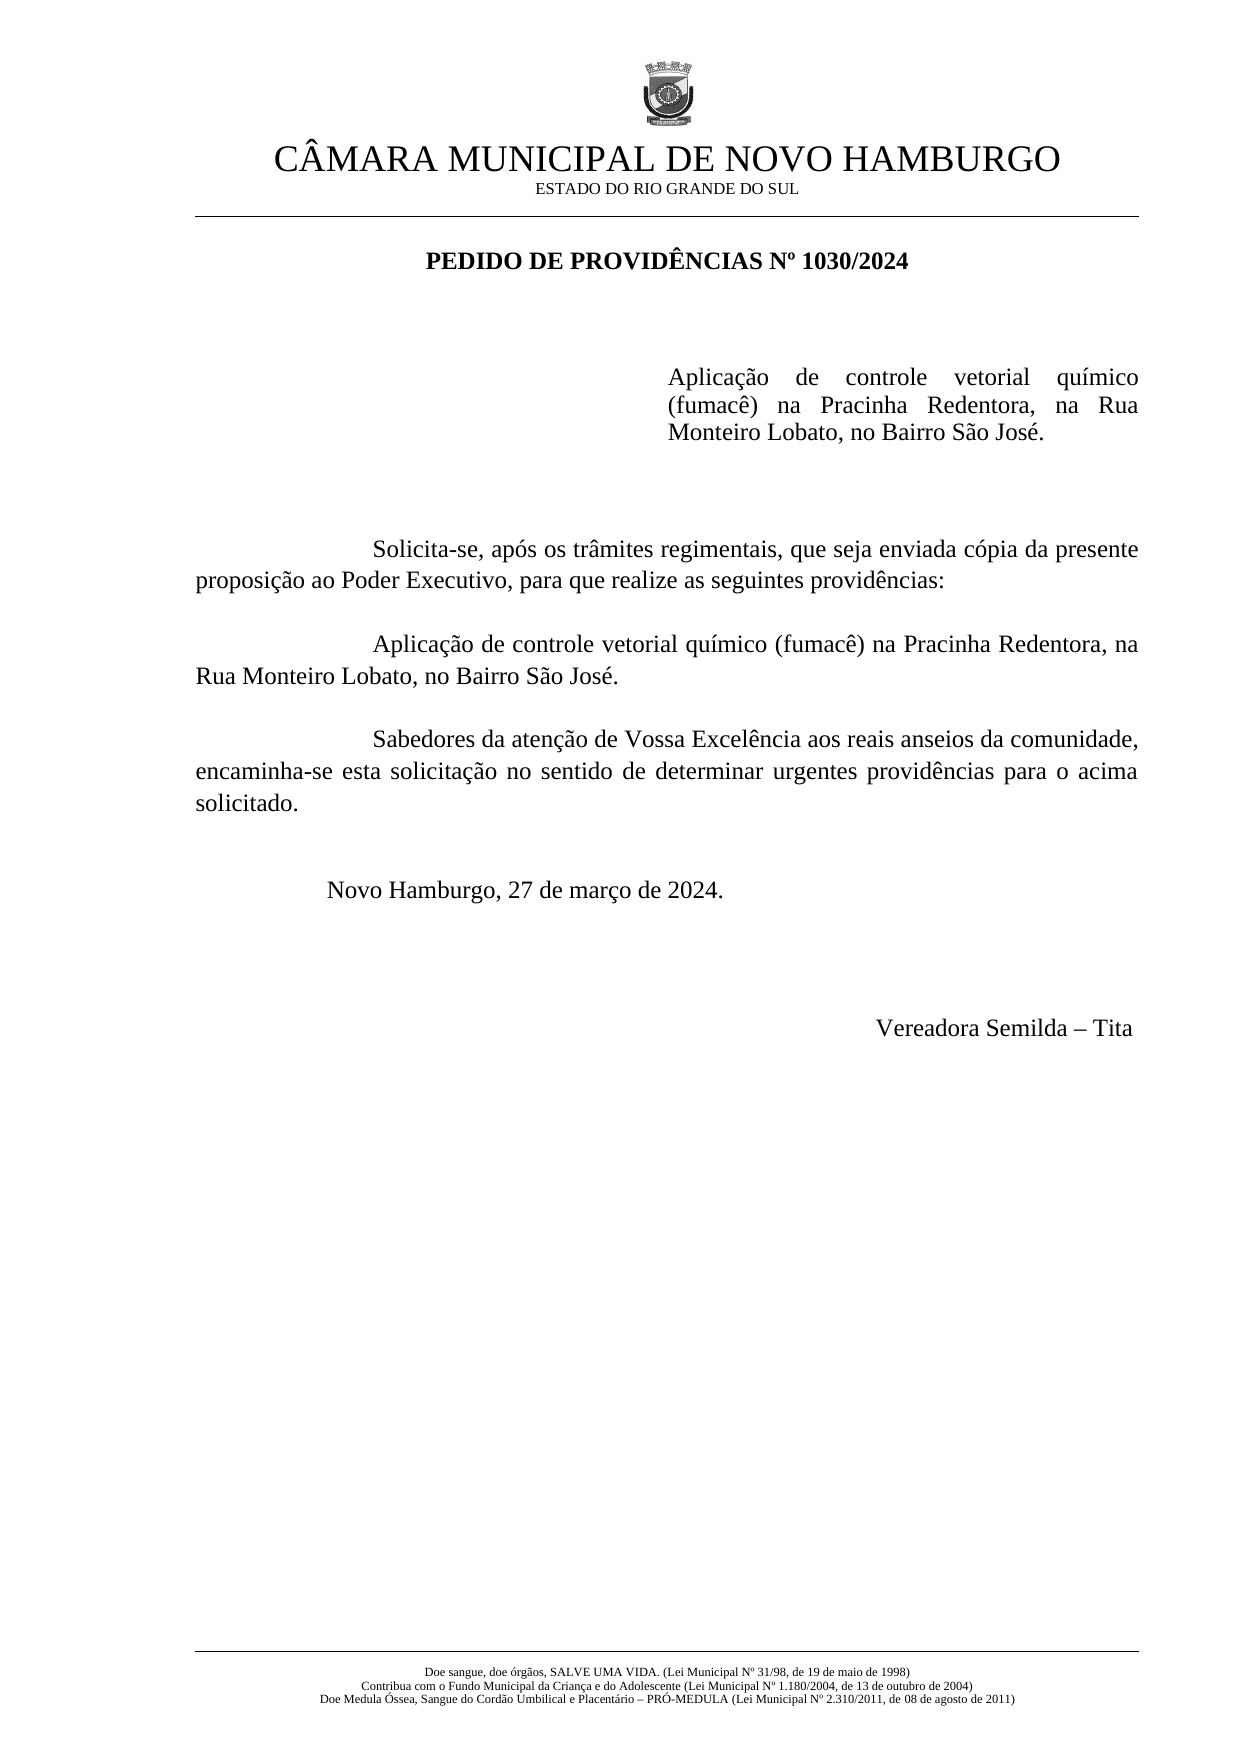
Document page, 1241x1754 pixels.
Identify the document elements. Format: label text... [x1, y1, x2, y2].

text PEDIDO DE PROVIDÊNCIAS Nº 1030/2024 [195, 247, 1139, 274]
text Sabedores da atenção de Vossa Excelência aos reais anseios da comunidade, encaminha-se esta solicitação no sentido de determinar urgentes providências para o acima solicitado. [195, 725, 1139, 817]
text Vereadora Semilda – Tita [195, 1014, 1139, 1042]
text Novo Hamburgo, 27 de março de 2024. [195, 876, 1139, 904]
text Aplicação de controle vetorial químico (fumacê) na Pracinha Redentora, na Rua Monteiro Lobato, no Bairro São José. [668, 363, 1139, 446]
text Solicita-se, após os trâmites regimentais, que seja enviada cópia da presente proposição ao Poder Executivo, para que realize as seguintes providências: [195, 535, 1139, 594]
text Aplicação de controle vetorial químico (fumacê) na Pracinha Redentora, na Rua Monteiro Lobato, no Bairro São José. [195, 630, 1139, 689]
